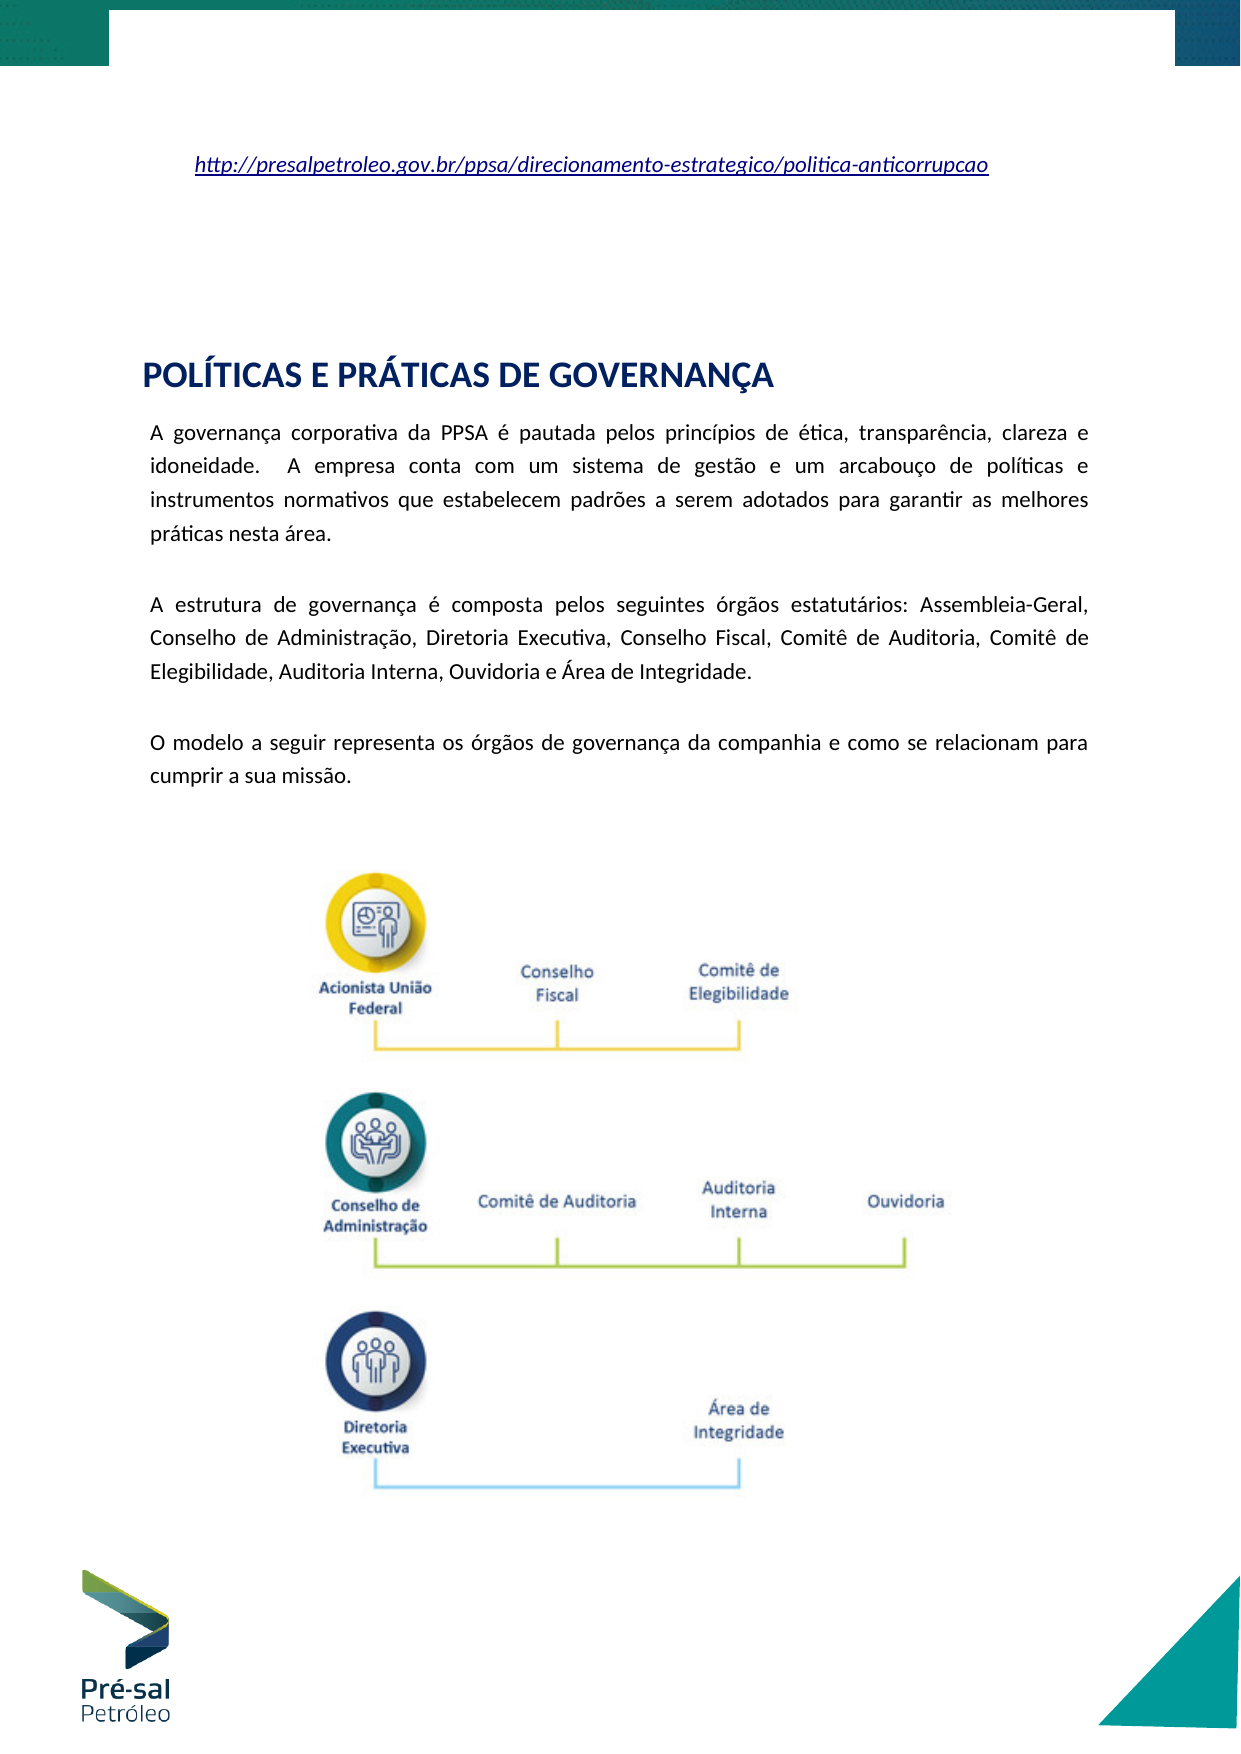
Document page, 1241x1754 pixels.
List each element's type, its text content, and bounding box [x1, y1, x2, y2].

text A governança corporativa da PPSA é pautada pelos princípios de ética, transparência, clareza e idoneidade. A empresa conta com um sistema de gestão e um arcabouço de políticas e instrumentos normativos que estabelecem padrões a serem adotados para garantir as melhores práticas nesta área. [150, 418, 1090, 547]
subtitle POLÍTICAS E PRÁTICAS DE GOVERNANÇA [142, 351, 1090, 396]
text http://presalpetroleo.gov.br/ppsa/direcionamento-estrategico/politica-anticorrupcao [194, 150, 1066, 178]
text A estrutura de governança é composta pelos seguintes órgãos estatutários: Assembleia-Geral, Conselho de Administração, Diretoria Executiva, Conselho Fiscal, Comitê de Auditoria, Comitê de Elegibilidade, Auditoria Interna, Ouvidoria e Área de Integridade. [150, 590, 1090, 685]
text O modelo a seguir representa os órgãos de governança da companhia e como se relacionam para cumprir a sua missão. [150, 728, 1090, 789]
